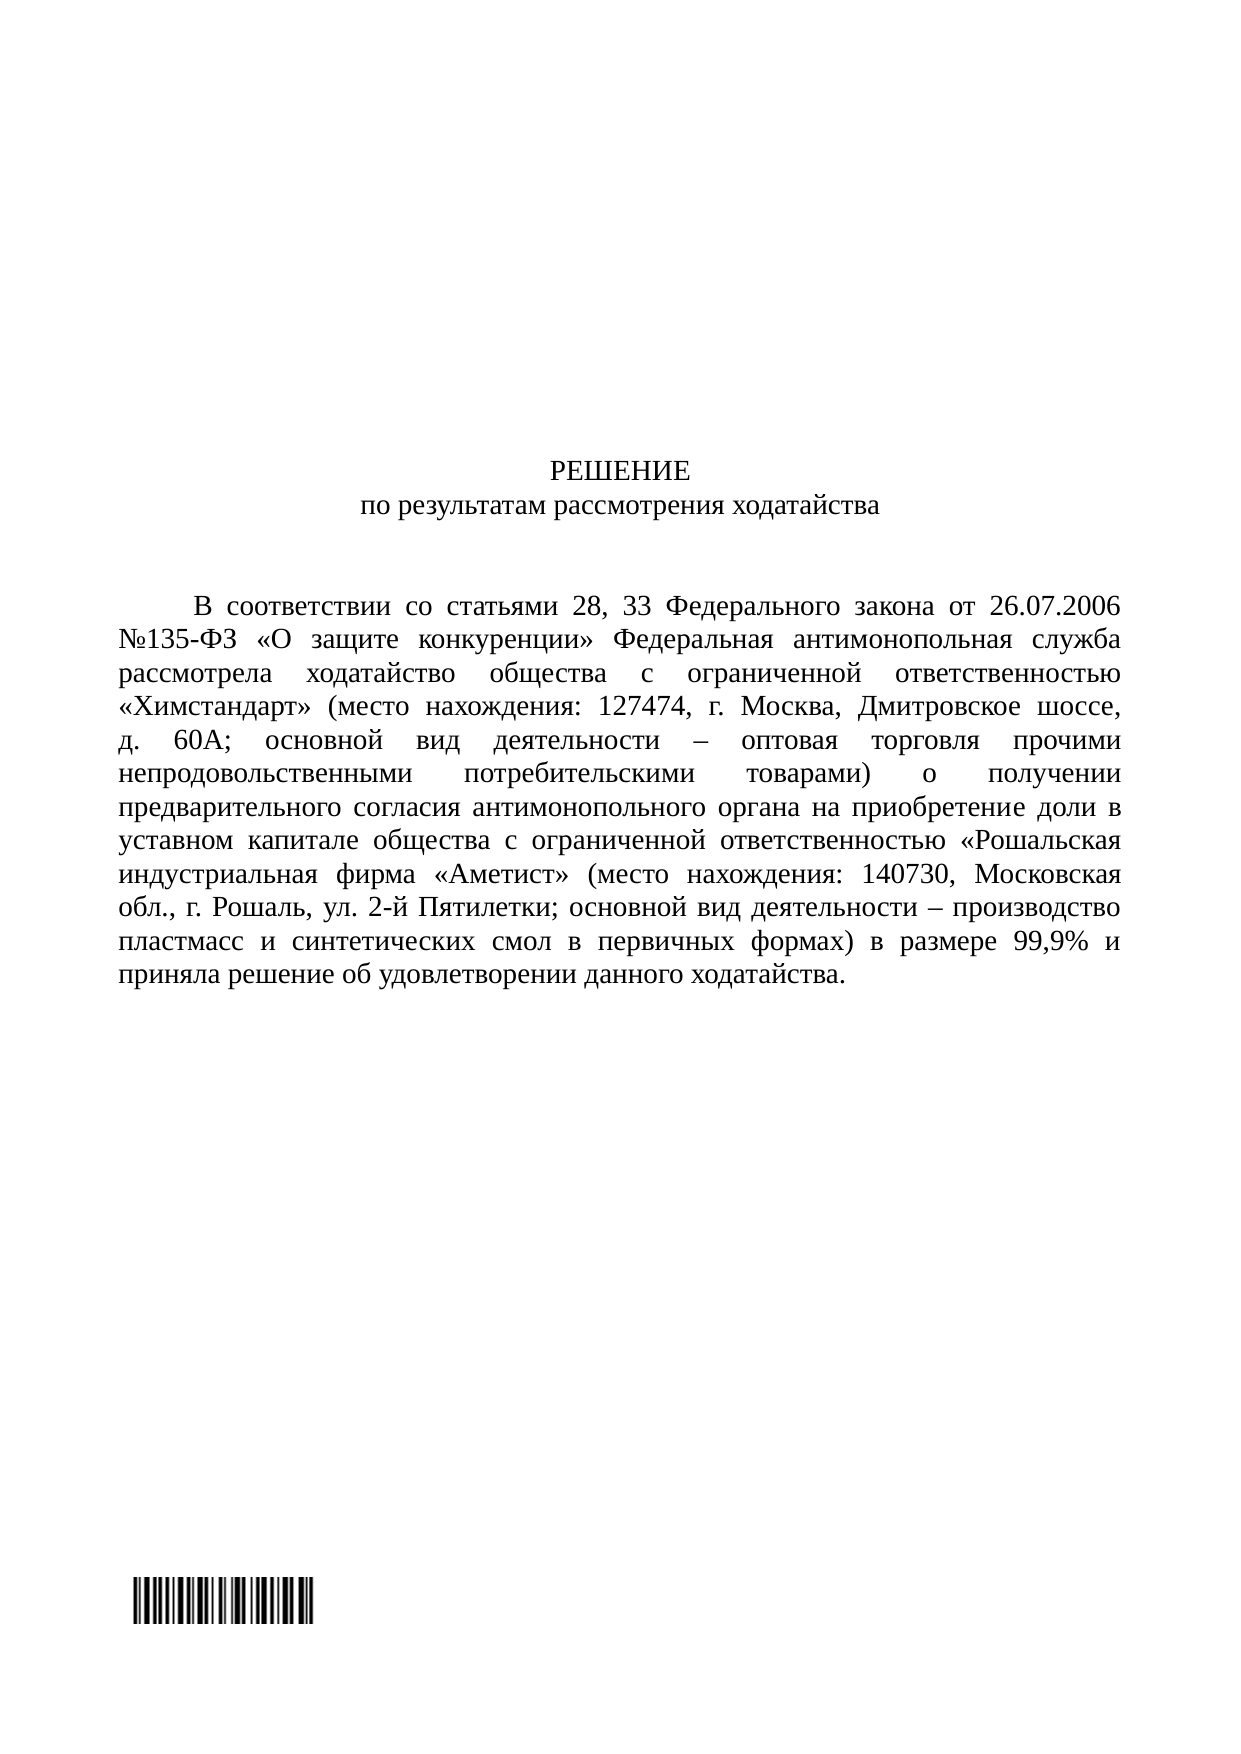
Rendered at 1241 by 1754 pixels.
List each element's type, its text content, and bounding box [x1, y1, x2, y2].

picture [118, 1577, 331, 1624]
text по результатам рассмотрения ходатайства [118, 487, 1122, 521]
text РЕШЕНИЕ [118, 453, 1122, 487]
text В соответствии со статьями 28, 33 Федерального закона от 26.07.2006 №135-ФЗ «О защите конкуренции» Федеральная антимонопольная служба рассмотрела ходатайство общества с ограниченной ответственностью «Химстандарт» (место нахождения: 127474, г. Москва, Дмитровское шоссе, д. 60А; основной вид деятельности – оптовая торговля прочими непродовольственными потребительскими товарами) о получении предварительного согласия антимонопольного органа на приобретение доли в уставном капитале общества с ограниченной ответственностью «Рошальская индустриальная фирма «Аметист» (место нахождения: 140730, Московская обл., г. Рошаль, ул. 2-й Пятилетки; основной вид деятельности – производство пластмасс и синтетических смол в первичных формах) в размере 99,9% и приняла решение об удовлетворении данного ходатайства. [118, 588, 1122, 990]
